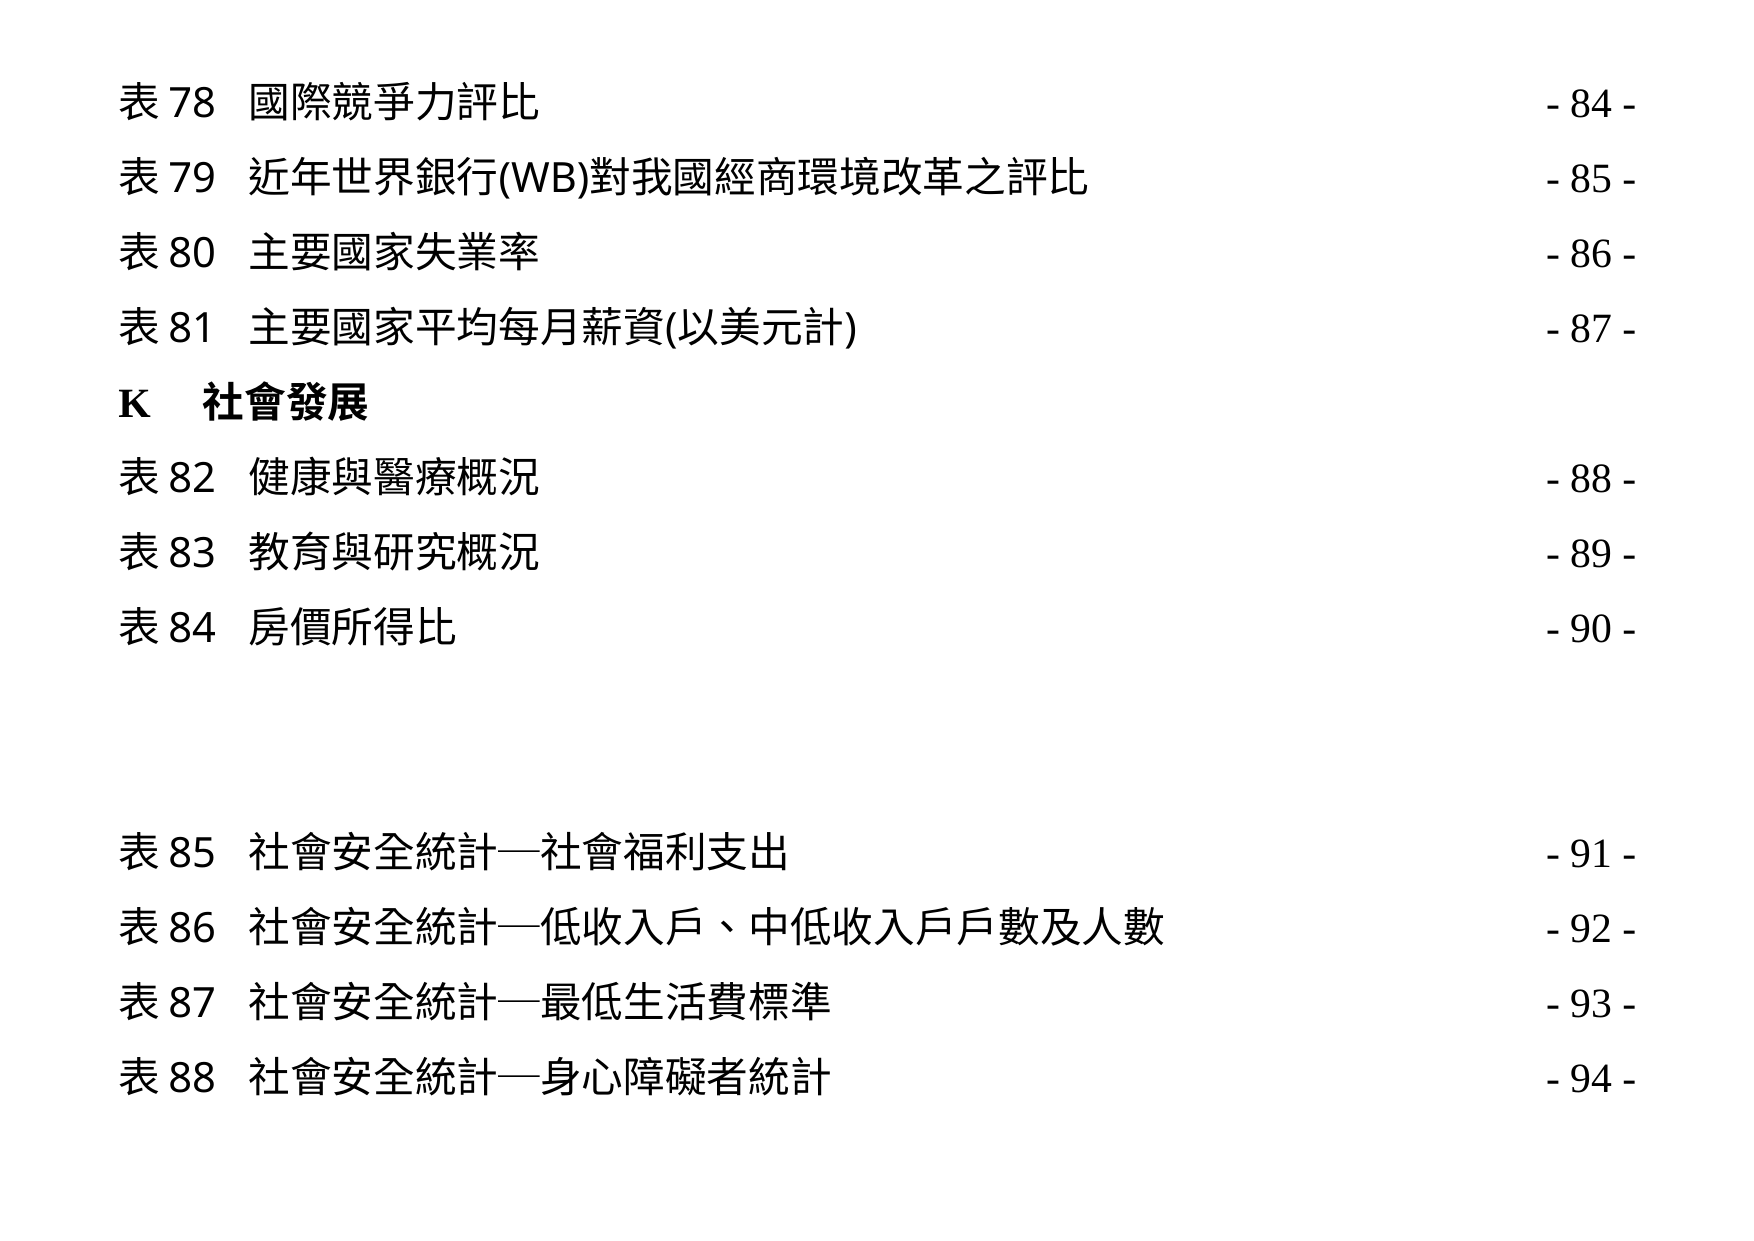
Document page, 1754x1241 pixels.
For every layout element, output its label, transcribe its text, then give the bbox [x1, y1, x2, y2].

text 表78 國際競爭力評比 - 84 - [118, 62, 1636, 137]
text 表80 主要國家失業率 - 86 - [118, 212, 1636, 287]
text 表86 社會安全統計─低收入戶、中低收入戶戶數及人數 - 92 - [118, 887, 1636, 962]
text 表84 房價所得比 - 90 - [118, 587, 1636, 662]
text K 社會發展 [118, 362, 1636, 437]
text 表88 社會安全統計─身心障礙者統計 - 94 - [118, 1037, 1636, 1112]
text 表79 近年世界銀行(WB)對我國經商環境改革之評比 - 85 - [118, 137, 1636, 212]
text 表87 社會安全統計─最低生活費標準 - 93 - [118, 962, 1636, 1037]
text 表85 社會安全統計─社會福利支出 - 91 - [118, 812, 1636, 887]
text 表83 教育與研究概況 - 89 - [118, 512, 1636, 587]
text 表82 健康與醫療概況 - 88 - [118, 437, 1636, 512]
text 表81 主要國家平均每月薪資(以美元計) - 87 - [118, 287, 1636, 362]
